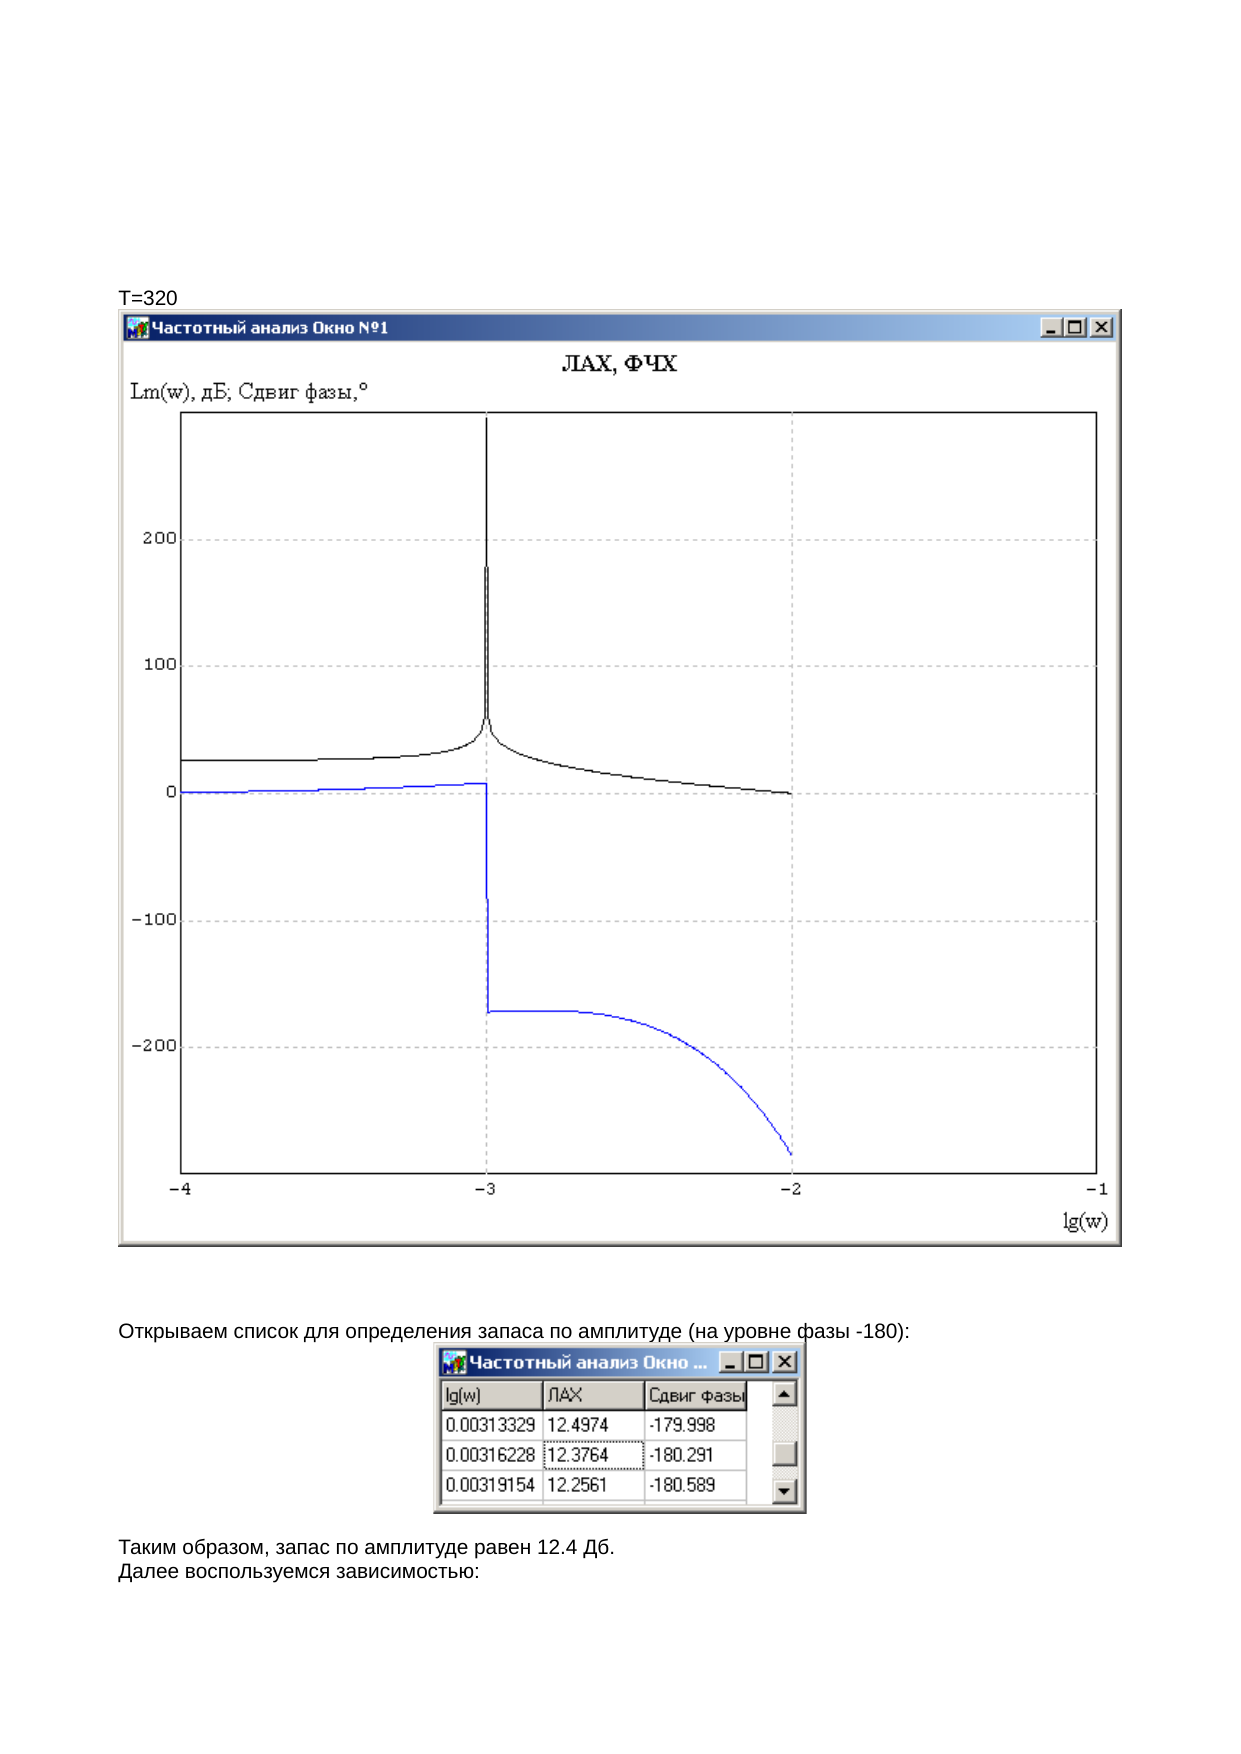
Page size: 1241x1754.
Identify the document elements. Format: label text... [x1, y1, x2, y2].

text Таким образом, запас по амплитуде равен 12.4 Дб. [118, 1534, 1122, 1558]
picture [118, 309, 1122, 1247]
text Открываем список для определения запаса по амплитуде (на уровне фазы -180): [118, 1319, 1122, 1343]
picture [433, 1342, 807, 1514]
text Далее воспользуемся зависимостью: [118, 1558, 1122, 1582]
text T=320 [118, 286, 1122, 309]
